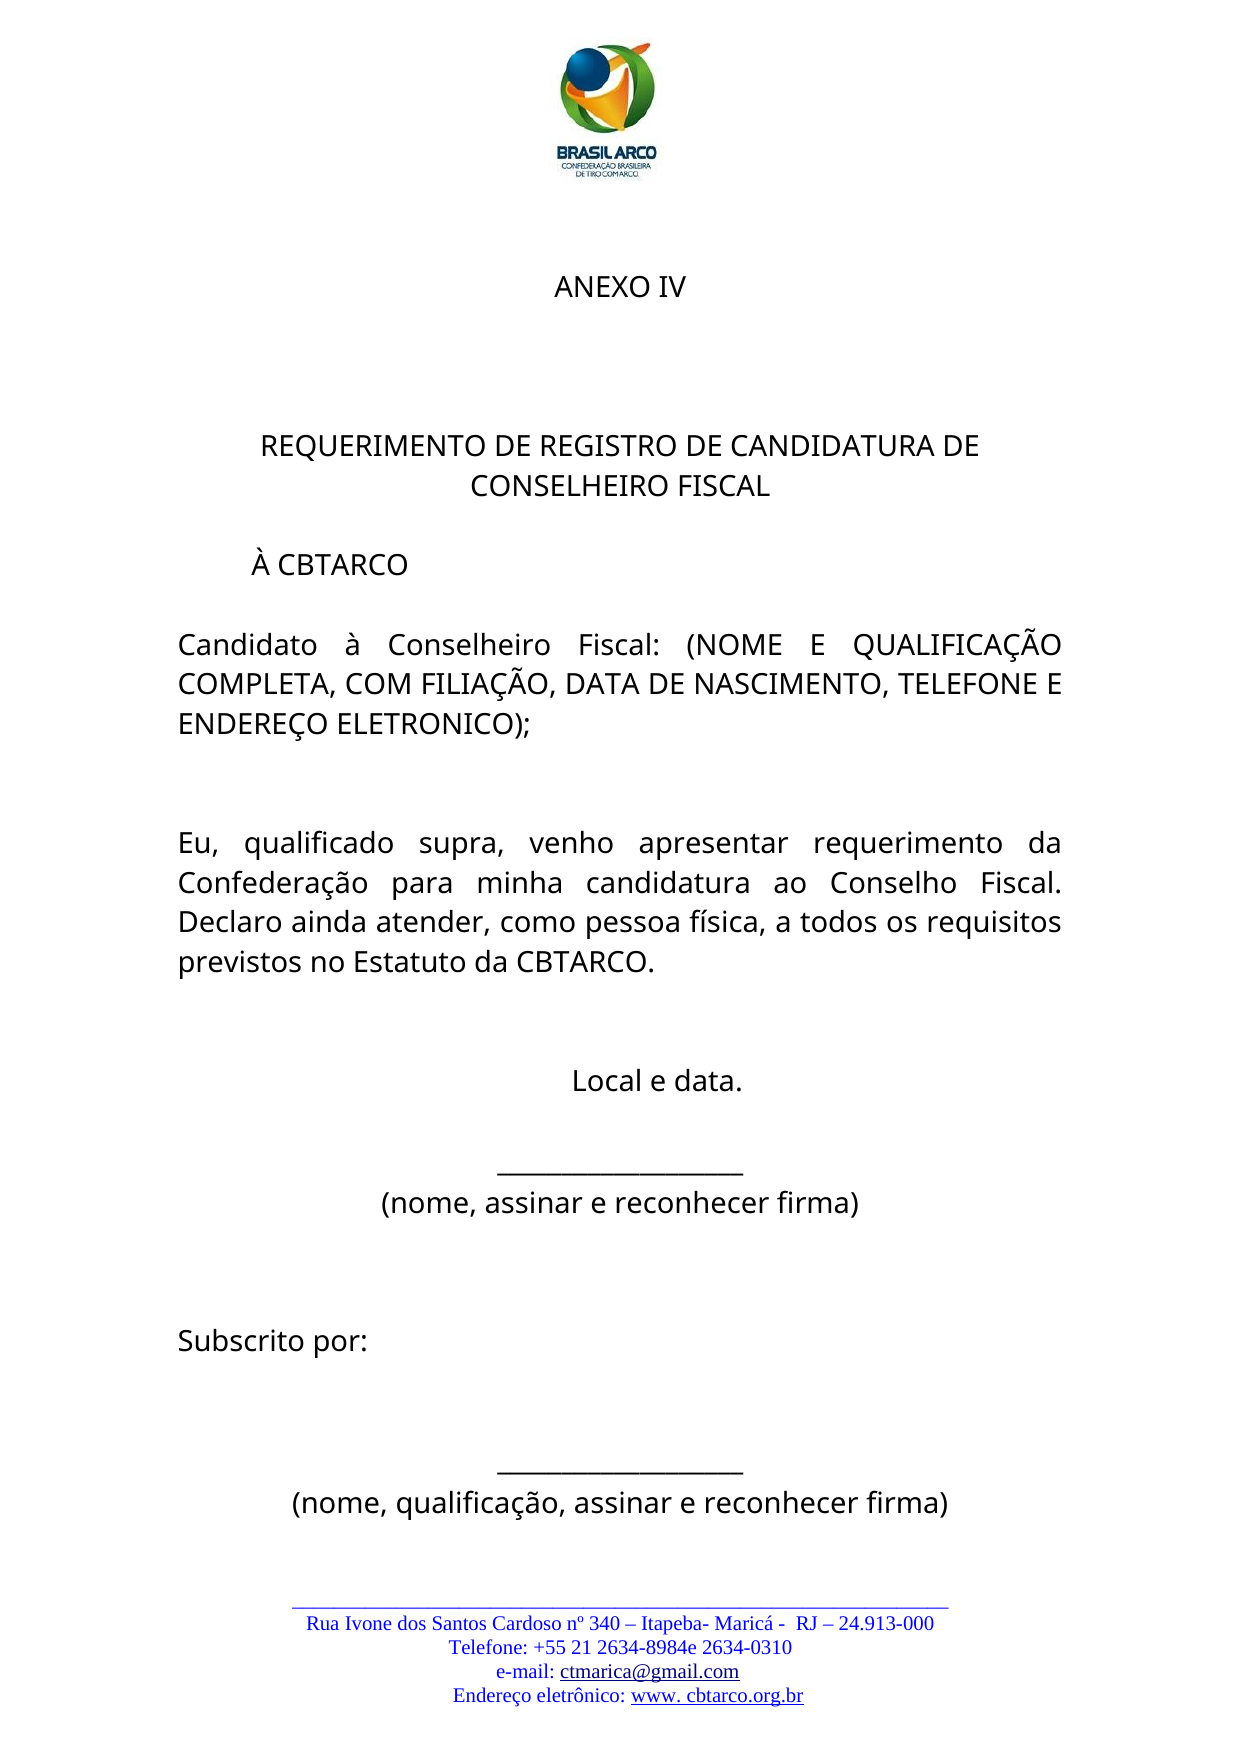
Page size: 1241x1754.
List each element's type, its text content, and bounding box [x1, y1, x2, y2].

text À CBTARCO [177, 544, 1063, 584]
text ANEXO IV [177, 267, 1063, 306]
text Subscrito por: [177, 1321, 1063, 1360]
text ___________________ (nome, qualificação, assinar e reconhecer firma) [177, 1440, 1063, 1522]
text REQUERIMENTO DE REGISTRO DE CANDIDATURA DE CONSELHEIRO FISCAL [177, 425, 1063, 505]
text Candidato à Conselheiro Fiscal: (NOME E QUALIFICAÇÃO COMPLETA, COM FILIAÇÃO, DATA DE NASCIMENTO, TELEFONE E ENDEREÇO ELETRONICO); [177, 624, 1063, 743]
text ___________________ (nome, assinar e reconhecer firma) [177, 1140, 1063, 1222]
text Eu, qualificado supra, venho apresentar requerimento da Confederação para minha candidatura ao Conselho Fiscal. Declaro ainda atender, como pessoa física, a todos os requisitos previstos no Estatuto da CBTARCO. [177, 822, 1063, 981]
text Local e data. [177, 1060, 1063, 1100]
